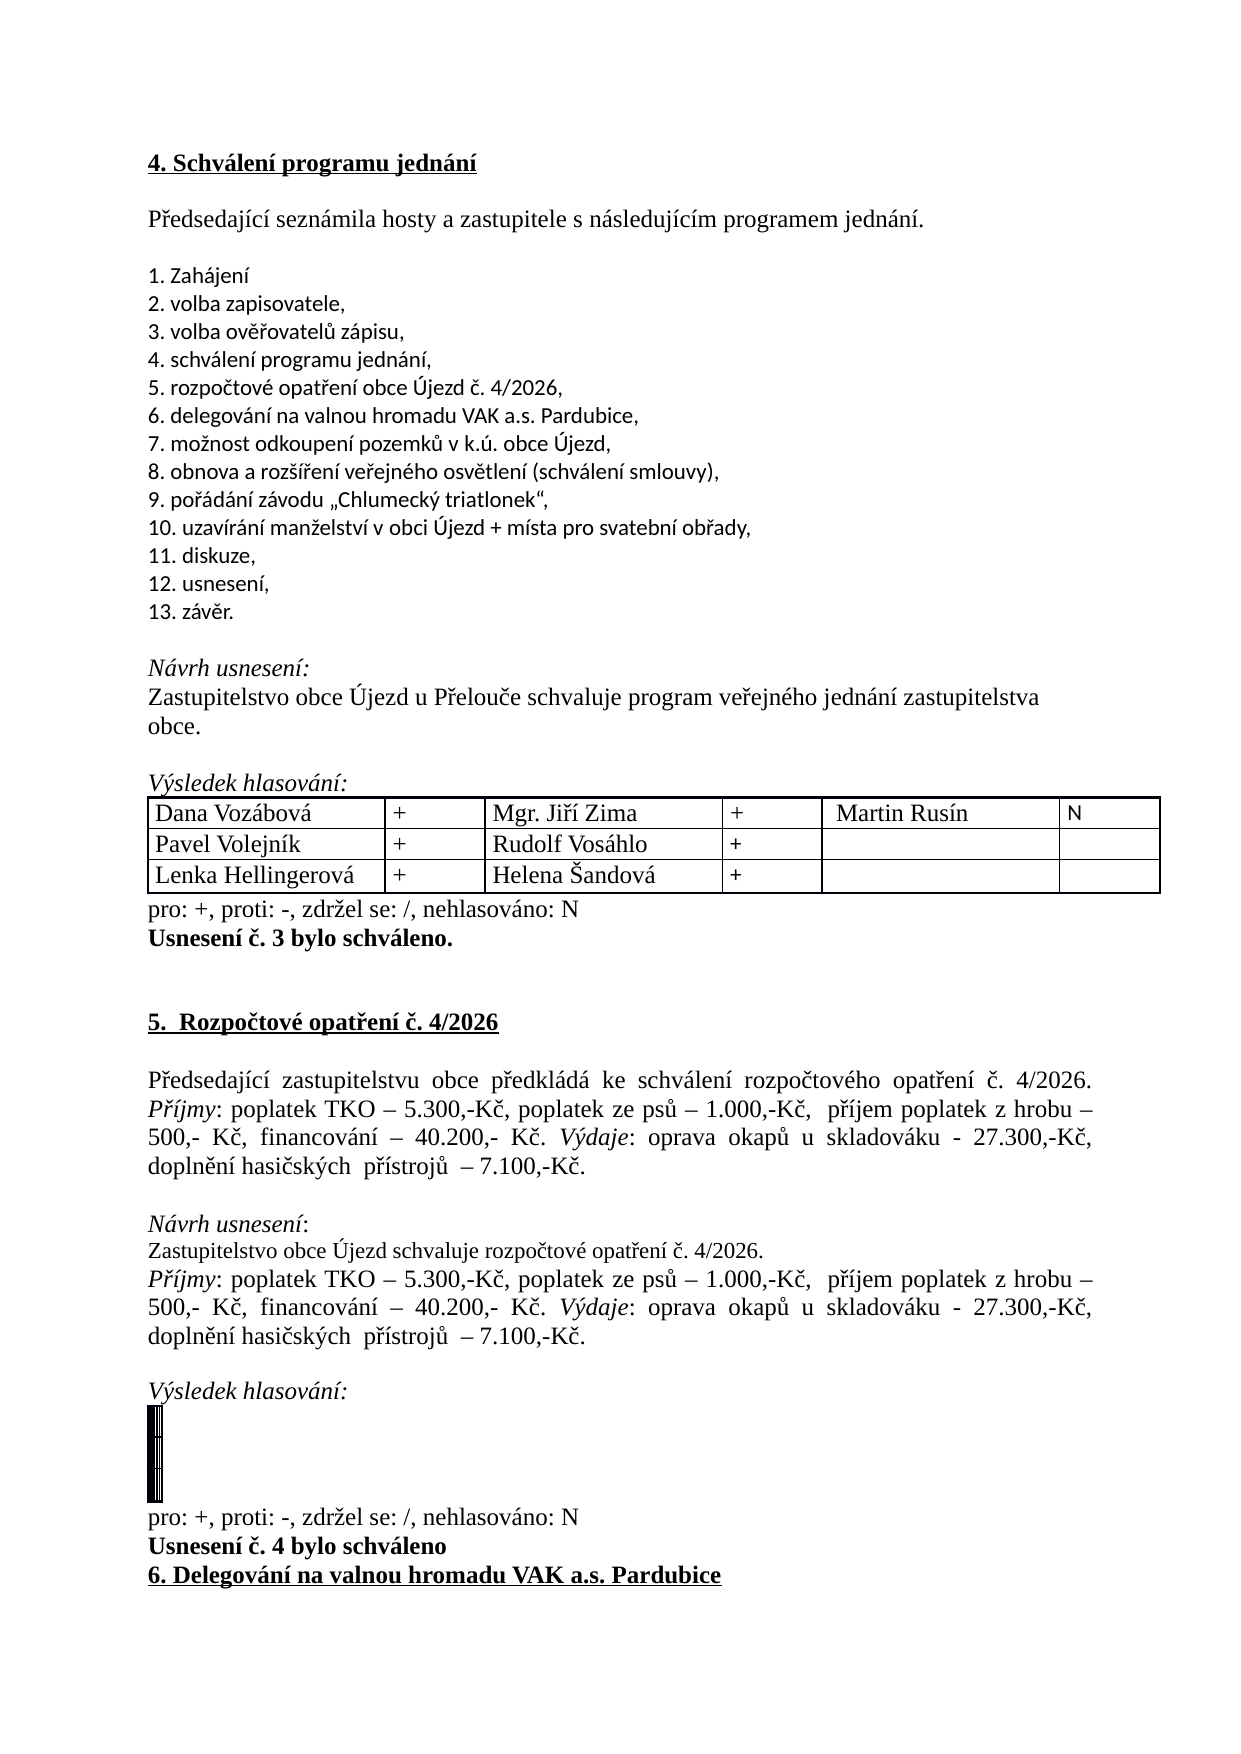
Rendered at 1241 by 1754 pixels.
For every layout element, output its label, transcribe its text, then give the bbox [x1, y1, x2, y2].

text Návrh usnesení: [148, 653, 1093, 682]
table_cell [823, 829, 1059, 859]
table_cell + [723, 829, 821, 859]
table_cell + [386, 860, 484, 892]
table_cell [1060, 829, 1159, 859]
text 4. schválení programu jednání, [148, 345, 1093, 373]
table_cell [823, 860, 1059, 892]
text Usnesení č. 3 bylo schváleno. [148, 923, 1093, 951]
text Předsedající seznámila hosty a zastupitele s následujícím programem jednání. [148, 204, 1093, 233]
table_cell Rudolf Vosáhlo [486, 829, 722, 859]
text 5. Rozpočtové opatření č. 4/2026 [148, 1007, 1093, 1036]
text Příjmy: poplatek TKO – 5.300,-Kč, poplatek ze psů – 1.000,-Kč, příjem poplatek z hrobu – 500,- Kč, financování – 40.200,- Kč. Výdaje: oprava okapů u skladováku - 27.300,-Kč, doplnění hasičských přístrojů – 7.100,-Kč. [148, 1264, 1093, 1350]
table_cell [1060, 860, 1159, 892]
table_cell Lenka Hellingerová [149, 860, 384, 892]
table_header + [723, 799, 821, 828]
text 2. volba zapisovatele, [148, 289, 1093, 317]
text Předsedající zastupitelstvu obce předkládá ke schválení rozpočtového opatření č. 4/2026. Příjmy: poplatek TKO – 5.300,-Kč, poplatek ze psů – 1.000,-Kč, příjem poplatek z hrobu – 500,- Kč, financování – 40.200,- Kč. Výdaje: oprava okapů u skladováku - 27.300,-Kč, doplnění hasičských přístrojů – 7.100,-Kč. [148, 1065, 1093, 1180]
table_cell Pavel Volejník [149, 829, 384, 859]
text pro: +, proti: -, zdržel se: /, nehlasováno: N [148, 894, 1093, 923]
text 13. závěr. [148, 597, 1093, 625]
text 4. Schválení programu jednání [148, 148, 1093, 176]
text Zastupitelstvo obce Újezd u Přelouče schvaluje program veřejného jednání zastupitelstva obce. [148, 682, 1093, 740]
table_header Mgr. Jiří Zima [486, 799, 722, 828]
table_header N [1060, 799, 1159, 828]
table_header Dana Vozábová [149, 799, 384, 828]
text Výsledek hlasování: [148, 1376, 1093, 1405]
table_header + [386, 799, 484, 828]
text 11. diskuze, [148, 541, 1093, 569]
text 9. pořádání závodu „Chlumecký triatlonek“, [148, 485, 1093, 513]
text 7. možnost odkoupení pozemků v k.ú. obce Újezd, [148, 429, 1093, 457]
text 10. uzavírání manželství v obci Újezd + místa pro svatební obřady, [148, 513, 1093, 541]
table_cell Helena Šandová [486, 860, 722, 892]
text 12. usnesení, [148, 569, 1093, 597]
text Výsledek hlasování: [148, 768, 1093, 796]
text 8. obnova a rozšíření veřejného osvětlení (schválení smlouvy), [148, 457, 1093, 485]
text 5. rozpočtové opatření obce Újezd č. 4/2026, [148, 373, 1093, 401]
table_cell + [723, 860, 821, 892]
text Návrh usnesení: [148, 1209, 1093, 1237]
table_cell + [386, 829, 484, 859]
text 6. delegování na valnou hromadu VAK a.s. Pardubice, [148, 401, 1093, 429]
text Usnesení č. 4 bylo schváleno [148, 1531, 1093, 1560]
text Zastupitelstvo obce Újezd schvaluje rozpočtové opatření č. 4/2026. [148, 1237, 1093, 1264]
text 1. Zahájení [148, 261, 1093, 289]
text pro: +, proti: -, zdržel se: /, nehlasováno: N [148, 1502, 1093, 1531]
table_header Martin Rusín [823, 799, 1059, 828]
text 6. Delegování na valnou hromadu VAK a.s. Pardubice [148, 1560, 1093, 1589]
text 3. volba ověřovatelů zápisu, [148, 317, 1093, 345]
